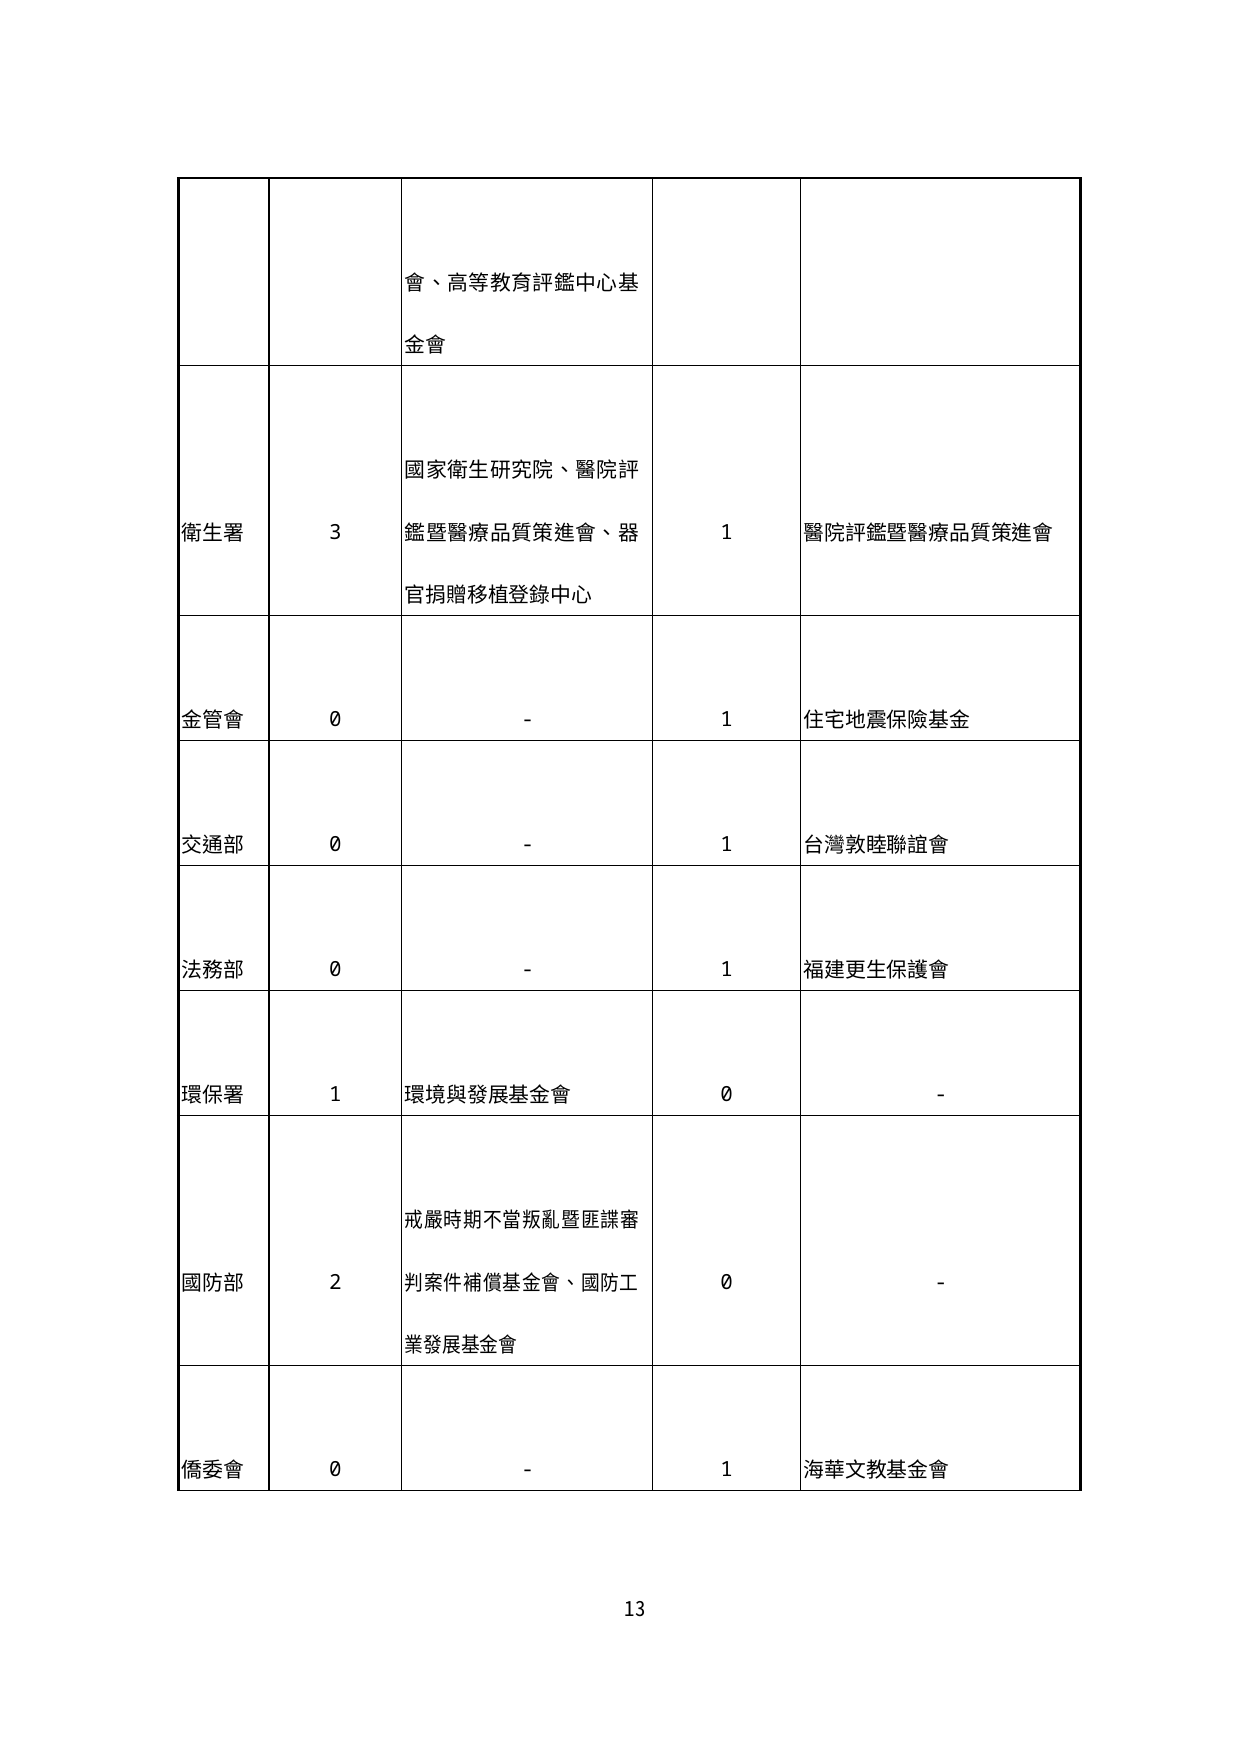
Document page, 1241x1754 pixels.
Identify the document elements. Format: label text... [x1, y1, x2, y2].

table_cell 金管會 [180, 616, 268, 740]
table_cell 醫院評鑑暨醫療品質策進會 [801, 366, 1079, 615]
table_cell 1 [653, 741, 800, 865]
table_cell 0 [270, 741, 401, 865]
table_cell - [801, 1116, 1079, 1365]
table_cell - [402, 741, 652, 865]
table_cell 福建更生保護會 [801, 866, 1079, 990]
table_cell 法務部 [180, 866, 268, 990]
table_cell 戒嚴時期不當叛亂暨匪諜審判案件補償基金會、國防工業發展基金會 [402, 1116, 652, 1365]
table_cell - [402, 616, 652, 740]
table_cell 0 [653, 1116, 800, 1365]
table_cell 環保署 [180, 991, 268, 1115]
table_cell 會、高等教育評鑑中心基金會 [402, 179, 652, 365]
table_cell 住宅地震保險基金 [801, 616, 1079, 740]
table_cell 0 [270, 866, 401, 990]
table_cell - [801, 991, 1079, 1115]
table_cell 0 [270, 1366, 401, 1490]
table_cell 3 [270, 366, 401, 615]
table_cell 環境與發展基金會 [402, 991, 652, 1115]
table_cell 0 [270, 616, 401, 740]
table_cell - [402, 1366, 652, 1490]
table_cell 1 [653, 866, 800, 990]
table_cell 海華文教基金會 [801, 1366, 1079, 1490]
table_cell [180, 179, 268, 365]
table_cell [801, 179, 1079, 365]
table_cell 2 [270, 1116, 401, 1365]
table_cell 1 [653, 1366, 800, 1490]
table_cell [270, 179, 401, 365]
table_cell 衛生署 [180, 366, 268, 615]
table_cell [653, 179, 800, 365]
table_cell 0 [653, 991, 800, 1115]
table_cell 國家衛生研究院、醫院評鑑暨醫療品質策進會、器官捐贈移植登錄中心 [402, 366, 652, 615]
table_cell 1 [653, 616, 800, 740]
table_cell 僑委會 [180, 1366, 268, 1490]
table_cell 台灣敦睦聯誼會 [801, 741, 1079, 865]
table_cell 1 [270, 991, 401, 1115]
table_cell 交通部 [180, 741, 268, 865]
table_cell 國防部 [180, 1116, 268, 1365]
table_cell - [402, 866, 652, 990]
table_cell 1 [653, 366, 800, 615]
